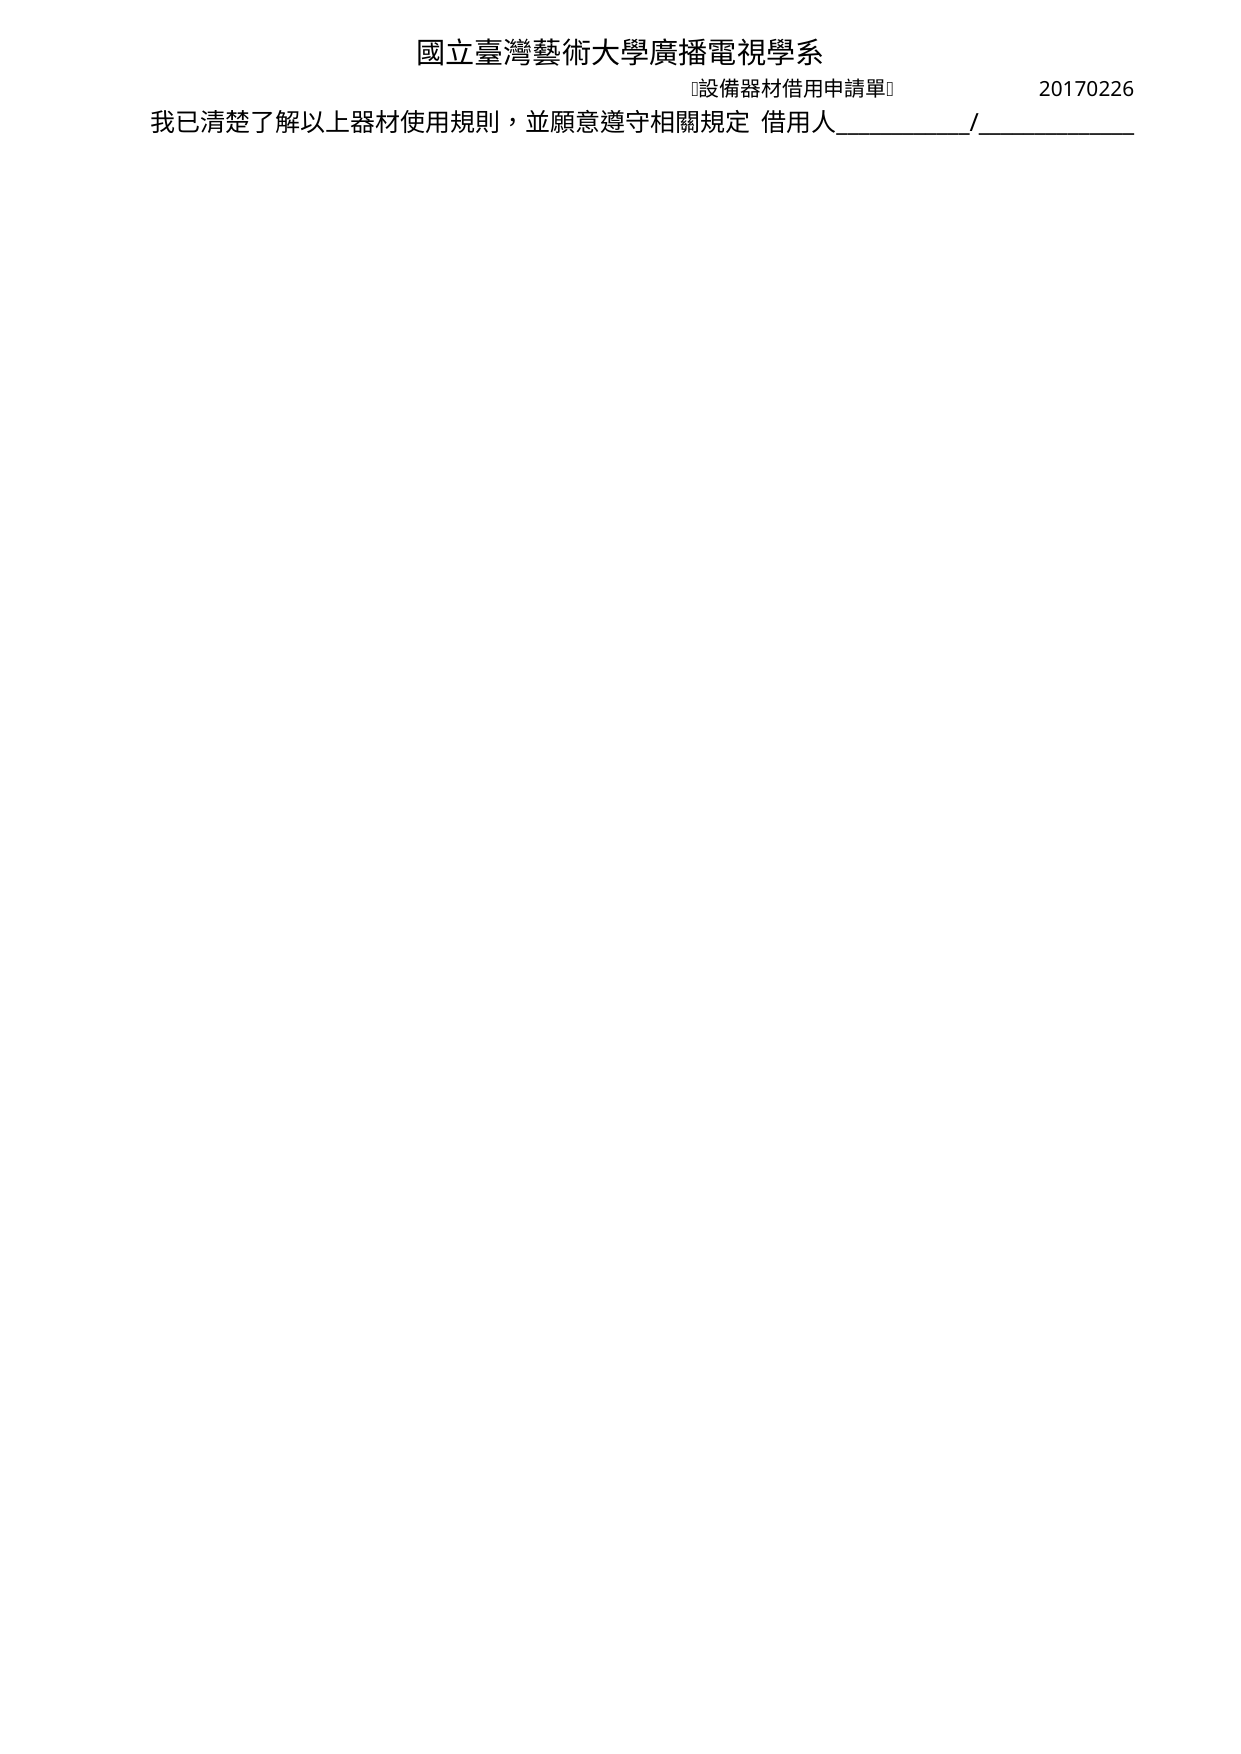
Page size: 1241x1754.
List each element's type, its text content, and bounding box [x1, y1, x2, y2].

text 我已清楚了解以上器材使用規則，並願意遵守相關規定 借用人____________/______________ [106, 102, 1134, 138]
